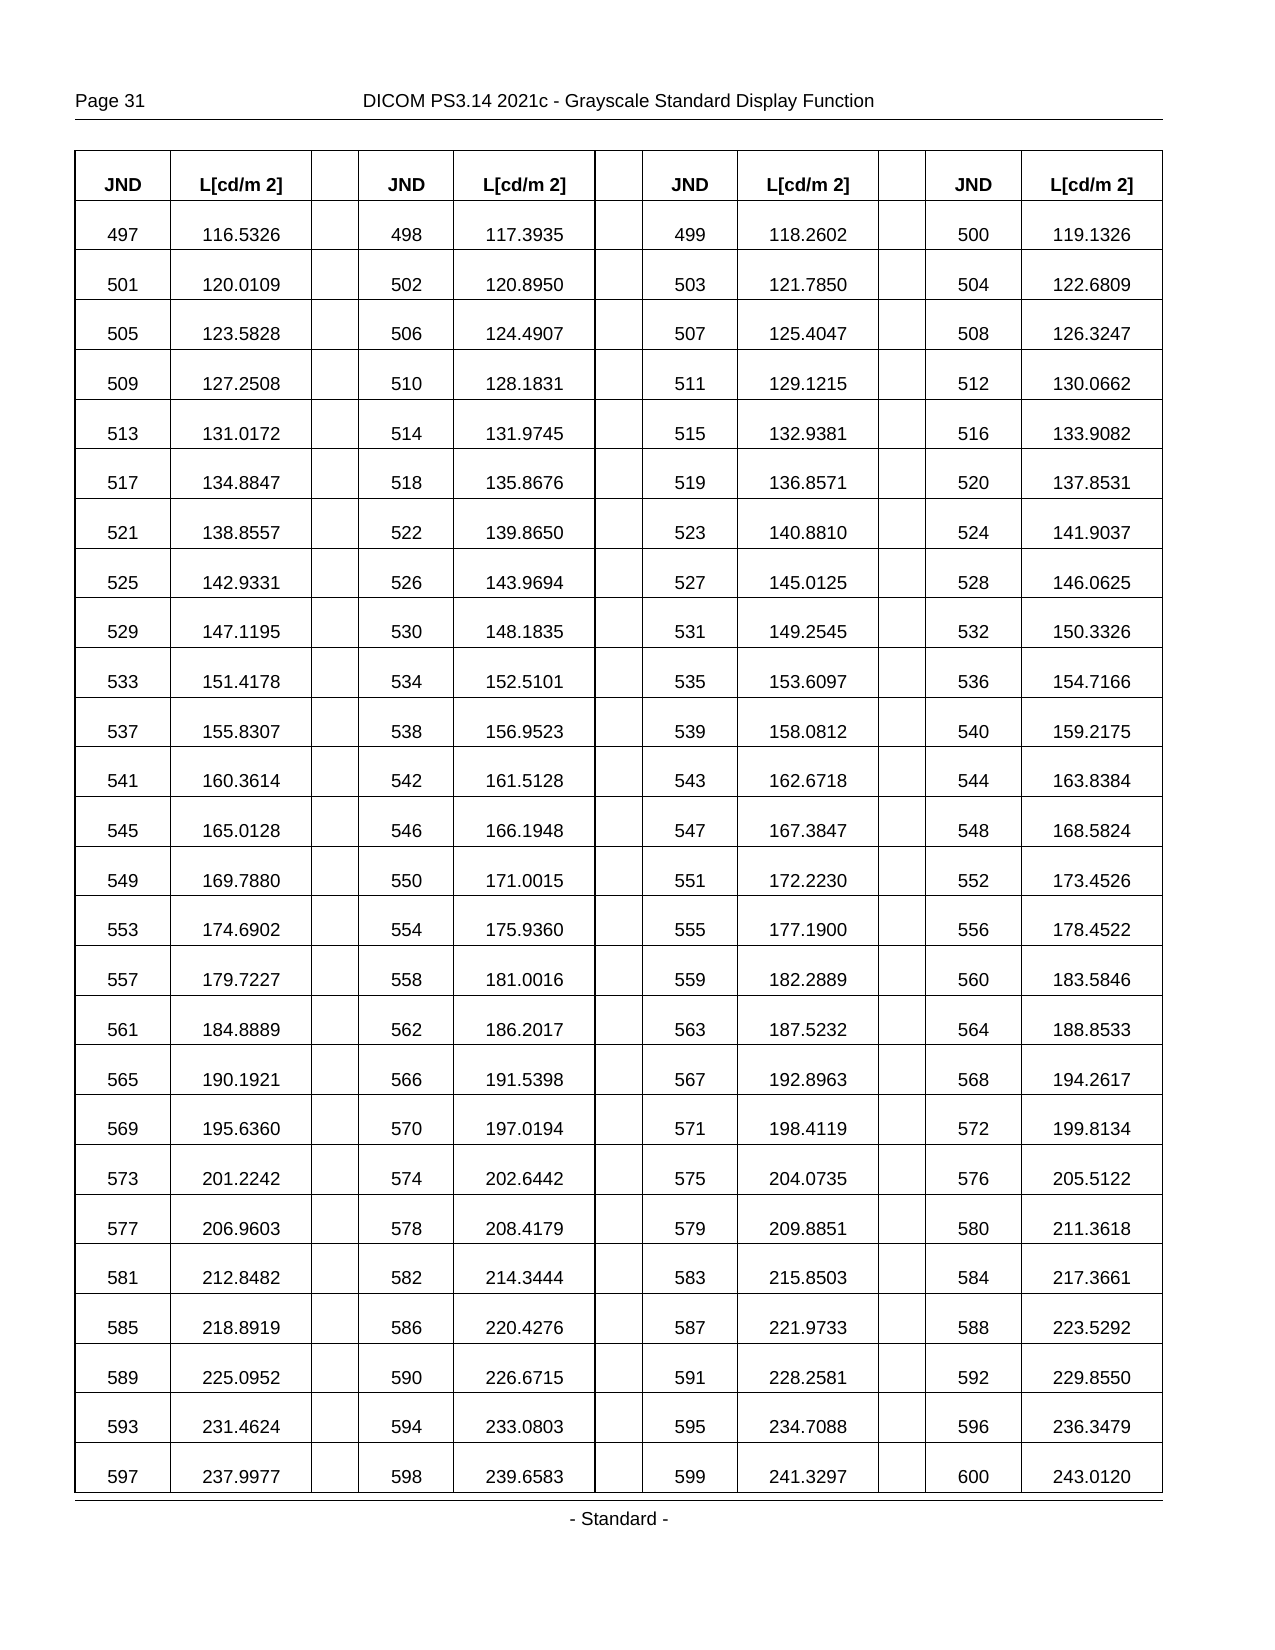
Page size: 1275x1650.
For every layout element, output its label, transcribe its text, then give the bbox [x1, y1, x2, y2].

table_cell 243.0120 [1022, 1443, 1162, 1492]
table_cell 523 [643, 499, 737, 547]
table_cell 161.5128 [454, 747, 594, 796]
table_cell 573 [76, 1145, 170, 1193]
table_cell 508 [926, 300, 1021, 349]
table_cell 500 [926, 201, 1021, 249]
table_cell 586 [359, 1294, 453, 1342]
table_cell 514 [359, 400, 453, 448]
table_cell 124.4907 [454, 300, 594, 349]
table_cell [596, 400, 642, 448]
table_cell 545 [76, 797, 170, 846]
table_cell 570 [359, 1095, 453, 1144]
table_cell 584 [926, 1244, 1021, 1293]
table_cell 549 [76, 847, 170, 895]
table_cell 154.7166 [1022, 648, 1162, 697]
table_cell 564 [926, 996, 1021, 1044]
table_cell [879, 1095, 925, 1144]
table_cell [879, 300, 925, 349]
table_cell 581 [76, 1244, 170, 1293]
table_cell 237.9977 [171, 1443, 311, 1492]
table_cell 145.0125 [738, 549, 878, 597]
table_cell 503 [643, 250, 737, 299]
table_cell 579 [643, 1195, 737, 1243]
table_cell [879, 996, 925, 1044]
table_cell 239.6583 [454, 1443, 594, 1492]
table_cell 186.2017 [454, 996, 594, 1044]
table_cell 134.8847 [171, 449, 311, 498]
table_cell 198.4119 [738, 1095, 878, 1144]
table_cell 138.8557 [171, 499, 311, 547]
table_header [879, 151, 925, 200]
table_cell 589 [76, 1344, 170, 1392]
table_cell 527 [643, 549, 737, 597]
table_cell 590 [359, 1344, 453, 1392]
table_cell 165.0128 [171, 797, 311, 846]
table_cell 120.0109 [171, 250, 311, 299]
table_cell [312, 1344, 358, 1392]
table_cell 598 [359, 1443, 453, 1492]
table_cell 168.5824 [1022, 797, 1162, 846]
table_cell 525 [76, 549, 170, 597]
table_cell 559 [643, 946, 737, 995]
table_cell 221.9733 [738, 1294, 878, 1342]
table_cell [312, 350, 358, 398]
table_cell [596, 598, 642, 647]
table_cell 208.4179 [454, 1195, 594, 1243]
table_cell 152.5101 [454, 648, 594, 697]
table_cell [312, 201, 358, 249]
table_cell [596, 1095, 642, 1144]
table_cell [312, 250, 358, 299]
table_cell 192.8963 [738, 1045, 878, 1094]
table_cell 150.3326 [1022, 598, 1162, 647]
table_cell 561 [76, 996, 170, 1044]
table_cell [879, 1244, 925, 1293]
table_cell [596, 499, 642, 547]
table_cell 228.2581 [738, 1344, 878, 1392]
table_cell 205.5122 [1022, 1145, 1162, 1193]
table_cell 218.8919 [171, 1294, 311, 1342]
table_cell 551 [643, 847, 737, 895]
table_cell [879, 1294, 925, 1342]
table_cell 505 [76, 300, 170, 349]
table_cell [596, 847, 642, 895]
table_cell 184.8889 [171, 996, 311, 1044]
table_cell [312, 996, 358, 1044]
table_cell [879, 1344, 925, 1392]
table_cell [596, 201, 642, 249]
table_cell 498 [359, 201, 453, 249]
table_cell 577 [76, 1195, 170, 1243]
table_cell 587 [643, 1294, 737, 1342]
table_cell 133.9082 [1022, 400, 1162, 448]
table_cell [312, 797, 358, 846]
table_cell 568 [926, 1045, 1021, 1094]
table_cell 147.1195 [171, 598, 311, 647]
table_cell 125.4047 [738, 300, 878, 349]
table_header [312, 151, 358, 200]
table_cell 522 [359, 499, 453, 547]
table_cell 592 [926, 1344, 1021, 1392]
table_cell 166.1948 [454, 797, 594, 846]
table_cell 521 [76, 499, 170, 547]
table_cell 520 [926, 449, 1021, 498]
table_cell 591 [643, 1344, 737, 1392]
table_cell [596, 1294, 642, 1342]
table_cell 191.5398 [454, 1045, 594, 1094]
table_header L[cd/m 2] [738, 151, 878, 200]
table_cell 123.5828 [171, 300, 311, 349]
table_cell 181.0016 [454, 946, 594, 995]
table_cell [879, 946, 925, 995]
table_cell 225.0952 [171, 1344, 311, 1392]
table_cell 530 [359, 598, 453, 647]
table_cell 199.8134 [1022, 1095, 1162, 1144]
table_cell 120.8950 [454, 250, 594, 299]
table_cell [596, 250, 642, 299]
table_cell 528 [926, 549, 1021, 597]
table_cell 588 [926, 1294, 1021, 1342]
table_cell 234.7088 [738, 1393, 878, 1442]
table_cell 177.1900 [738, 896, 878, 945]
table_cell [596, 1045, 642, 1094]
table_cell 146.0625 [1022, 549, 1162, 597]
table_cell 130.0662 [1022, 350, 1162, 398]
table_cell 139.8650 [454, 499, 594, 547]
table_cell 582 [359, 1244, 453, 1293]
table_cell 597 [76, 1443, 170, 1492]
table_cell 499 [643, 201, 737, 249]
table_cell 593 [76, 1393, 170, 1442]
table_cell [596, 1145, 642, 1193]
table_cell 574 [359, 1145, 453, 1193]
table_cell [879, 896, 925, 945]
table_cell 540 [926, 698, 1021, 746]
table_cell 231.4624 [171, 1393, 311, 1442]
table_cell [596, 449, 642, 498]
table_cell 515 [643, 400, 737, 448]
table_cell 555 [643, 896, 737, 945]
table_cell 135.8676 [454, 449, 594, 498]
table_cell 194.2617 [1022, 1045, 1162, 1094]
table_cell [879, 598, 925, 647]
table_cell [596, 1344, 642, 1392]
table_cell 131.0172 [171, 400, 311, 448]
table_cell [596, 896, 642, 945]
table_cell 188.8533 [1022, 996, 1162, 1044]
table_cell 507 [643, 300, 737, 349]
table_cell 517 [76, 449, 170, 498]
table_cell 567 [643, 1045, 737, 1094]
table_cell [879, 499, 925, 547]
table_cell [312, 847, 358, 895]
table_cell [879, 797, 925, 846]
table_cell 536 [926, 648, 1021, 697]
table_cell 159.2175 [1022, 698, 1162, 746]
table_cell [879, 1443, 925, 1492]
table_cell [312, 747, 358, 796]
table_cell 217.3661 [1022, 1244, 1162, 1293]
table_cell 171.0015 [454, 847, 594, 895]
table_header L[cd/m 2] [1022, 151, 1162, 200]
table_cell [312, 549, 358, 597]
table_cell 511 [643, 350, 737, 398]
table_cell [596, 1244, 642, 1293]
table_cell 518 [359, 449, 453, 498]
table_cell 546 [359, 797, 453, 846]
table_cell 502 [359, 250, 453, 299]
table_cell [312, 1045, 358, 1094]
table_cell 202.6442 [454, 1145, 594, 1193]
table_cell 136.8571 [738, 449, 878, 498]
table_cell 131.9745 [454, 400, 594, 448]
table_cell [312, 1095, 358, 1144]
table_cell 127.2508 [171, 350, 311, 398]
table_cell 599 [643, 1443, 737, 1492]
table_cell 156.9523 [454, 698, 594, 746]
table_header JND [926, 151, 1021, 200]
table_cell 569 [76, 1095, 170, 1144]
table_cell 201.2242 [171, 1145, 311, 1193]
table_cell [312, 449, 358, 498]
table_cell 531 [643, 598, 737, 647]
table_cell 175.9360 [454, 896, 594, 945]
table_cell [312, 499, 358, 547]
table_cell 539 [643, 698, 737, 746]
table_cell [312, 300, 358, 349]
table_cell 556 [926, 896, 1021, 945]
table_cell [596, 300, 642, 349]
table_cell 167.3847 [738, 797, 878, 846]
table_cell [879, 400, 925, 448]
table_cell [596, 797, 642, 846]
table_cell 548 [926, 797, 1021, 846]
table_cell 229.8550 [1022, 1344, 1162, 1392]
table_cell [879, 201, 925, 249]
table_cell 140.8810 [738, 499, 878, 547]
table_cell [312, 400, 358, 448]
table_header L[cd/m 2] [454, 151, 594, 200]
table_cell 519 [643, 449, 737, 498]
table_cell 151.4178 [171, 648, 311, 697]
table_cell 132.9381 [738, 400, 878, 448]
table_cell 497 [76, 201, 170, 249]
table_cell 149.2545 [738, 598, 878, 647]
table_cell 143.9694 [454, 549, 594, 597]
table_cell 233.0803 [454, 1393, 594, 1442]
table_cell 524 [926, 499, 1021, 547]
table_cell 560 [926, 946, 1021, 995]
table_cell [879, 1145, 925, 1193]
table_cell [879, 250, 925, 299]
table_cell 169.7880 [171, 847, 311, 895]
table_cell 129.1215 [738, 350, 878, 398]
table_cell 509 [76, 350, 170, 398]
table_cell 562 [359, 996, 453, 1044]
table_cell [596, 996, 642, 1044]
table_cell 236.3479 [1022, 1393, 1162, 1442]
table_cell 575 [643, 1145, 737, 1193]
table_cell [879, 847, 925, 895]
table_cell 504 [926, 250, 1021, 299]
table_header JND [643, 151, 737, 200]
table_header JND [359, 151, 453, 200]
table_cell 572 [926, 1095, 1021, 1144]
table_cell [879, 747, 925, 796]
table_cell 212.8482 [171, 1244, 311, 1293]
table_cell [879, 449, 925, 498]
table_cell 553 [76, 896, 170, 945]
table_cell [596, 549, 642, 597]
table_cell 576 [926, 1145, 1021, 1193]
table_cell 122.6809 [1022, 250, 1162, 299]
table_cell 121.7850 [738, 250, 878, 299]
table_cell 220.4276 [454, 1294, 594, 1342]
table_cell 197.0194 [454, 1095, 594, 1144]
table_cell 172.2230 [738, 847, 878, 895]
table_cell 565 [76, 1045, 170, 1094]
table_cell 148.1835 [454, 598, 594, 647]
table_cell 174.6902 [171, 896, 311, 945]
table_cell 211.3618 [1022, 1195, 1162, 1243]
table_cell [312, 946, 358, 995]
table_cell 116.5326 [171, 201, 311, 249]
table_cell 128.1831 [454, 350, 594, 398]
table_cell [596, 1443, 642, 1492]
table_cell 557 [76, 946, 170, 995]
table_cell 532 [926, 598, 1021, 647]
table_cell 137.8531 [1022, 449, 1162, 498]
table_cell 538 [359, 698, 453, 746]
table_cell 158.0812 [738, 698, 878, 746]
table_cell 533 [76, 648, 170, 697]
table_cell 173.4526 [1022, 847, 1162, 895]
table_cell 583 [643, 1244, 737, 1293]
table_cell 142.9331 [171, 549, 311, 597]
table_cell 223.5292 [1022, 1294, 1162, 1342]
table_cell 580 [926, 1195, 1021, 1243]
table_cell 187.5232 [738, 996, 878, 1044]
table_cell 594 [359, 1393, 453, 1442]
table_cell 190.1921 [171, 1045, 311, 1094]
table_cell 241.3297 [738, 1443, 878, 1492]
table_cell 558 [359, 946, 453, 995]
table_cell 117.3935 [454, 201, 594, 249]
table_cell [596, 946, 642, 995]
table_cell 541 [76, 747, 170, 796]
table_cell [596, 648, 642, 697]
table_cell 552 [926, 847, 1021, 895]
table_cell 163.8384 [1022, 747, 1162, 796]
table_cell [312, 1145, 358, 1193]
table_cell 501 [76, 250, 170, 299]
table_cell [596, 698, 642, 746]
table_cell 155.8307 [171, 698, 311, 746]
table_cell 554 [359, 896, 453, 945]
table_cell 162.6718 [738, 747, 878, 796]
table_cell 126.3247 [1022, 300, 1162, 349]
table_cell [596, 1195, 642, 1243]
table_cell [312, 1393, 358, 1442]
table_cell [312, 598, 358, 647]
table_cell [596, 1393, 642, 1442]
table_cell [879, 698, 925, 746]
table_cell 585 [76, 1294, 170, 1342]
table_cell 543 [643, 747, 737, 796]
table_cell 160.3614 [171, 747, 311, 796]
table_cell [312, 1244, 358, 1293]
table_cell 600 [926, 1443, 1021, 1492]
table_cell 506 [359, 300, 453, 349]
table_cell 529 [76, 598, 170, 647]
table_cell 537 [76, 698, 170, 746]
table_cell [596, 350, 642, 398]
table_cell 226.6715 [454, 1344, 594, 1392]
table_cell 534 [359, 648, 453, 697]
table_cell 178.4522 [1022, 896, 1162, 945]
table_cell [879, 1393, 925, 1442]
table_cell 204.0735 [738, 1145, 878, 1193]
table_cell [879, 350, 925, 398]
table_cell 578 [359, 1195, 453, 1243]
table_cell 542 [359, 747, 453, 796]
table_cell [312, 648, 358, 697]
table_cell 513 [76, 400, 170, 448]
table_cell [596, 747, 642, 796]
table_cell 209.8851 [738, 1195, 878, 1243]
table_cell 566 [359, 1045, 453, 1094]
table_cell 183.5846 [1022, 946, 1162, 995]
table_cell [879, 549, 925, 597]
table_cell 141.9037 [1022, 499, 1162, 547]
table_cell [312, 896, 358, 945]
table_cell [312, 1443, 358, 1492]
table_cell 214.3444 [454, 1244, 594, 1293]
table_cell 119.1326 [1022, 201, 1162, 249]
table_cell 563 [643, 996, 737, 1044]
table_cell 535 [643, 648, 737, 697]
table_cell 516 [926, 400, 1021, 448]
table_cell 595 [643, 1393, 737, 1442]
table_cell 571 [643, 1095, 737, 1144]
table_cell 544 [926, 747, 1021, 796]
table_cell 547 [643, 797, 737, 846]
table_cell 206.9603 [171, 1195, 311, 1243]
table_cell 118.2602 [738, 201, 878, 249]
table_cell 526 [359, 549, 453, 597]
table_header JND [76, 151, 170, 200]
table_cell [312, 1195, 358, 1243]
table_cell 195.6360 [171, 1095, 311, 1144]
table_cell [312, 1294, 358, 1342]
table_cell 182.2889 [738, 946, 878, 995]
table_cell 215.8503 [738, 1244, 878, 1293]
table_cell [312, 698, 358, 746]
table_cell [879, 648, 925, 697]
table_cell 179.7227 [171, 946, 311, 995]
table_cell 550 [359, 847, 453, 895]
table_cell 510 [359, 350, 453, 398]
table_cell 512 [926, 350, 1021, 398]
table_header L[cd/m 2] [171, 151, 311, 200]
table_header [596, 151, 642, 200]
table_cell [879, 1195, 925, 1243]
table_cell 596 [926, 1393, 1021, 1442]
table_cell 153.6097 [738, 648, 878, 697]
table_cell [879, 1045, 925, 1094]
